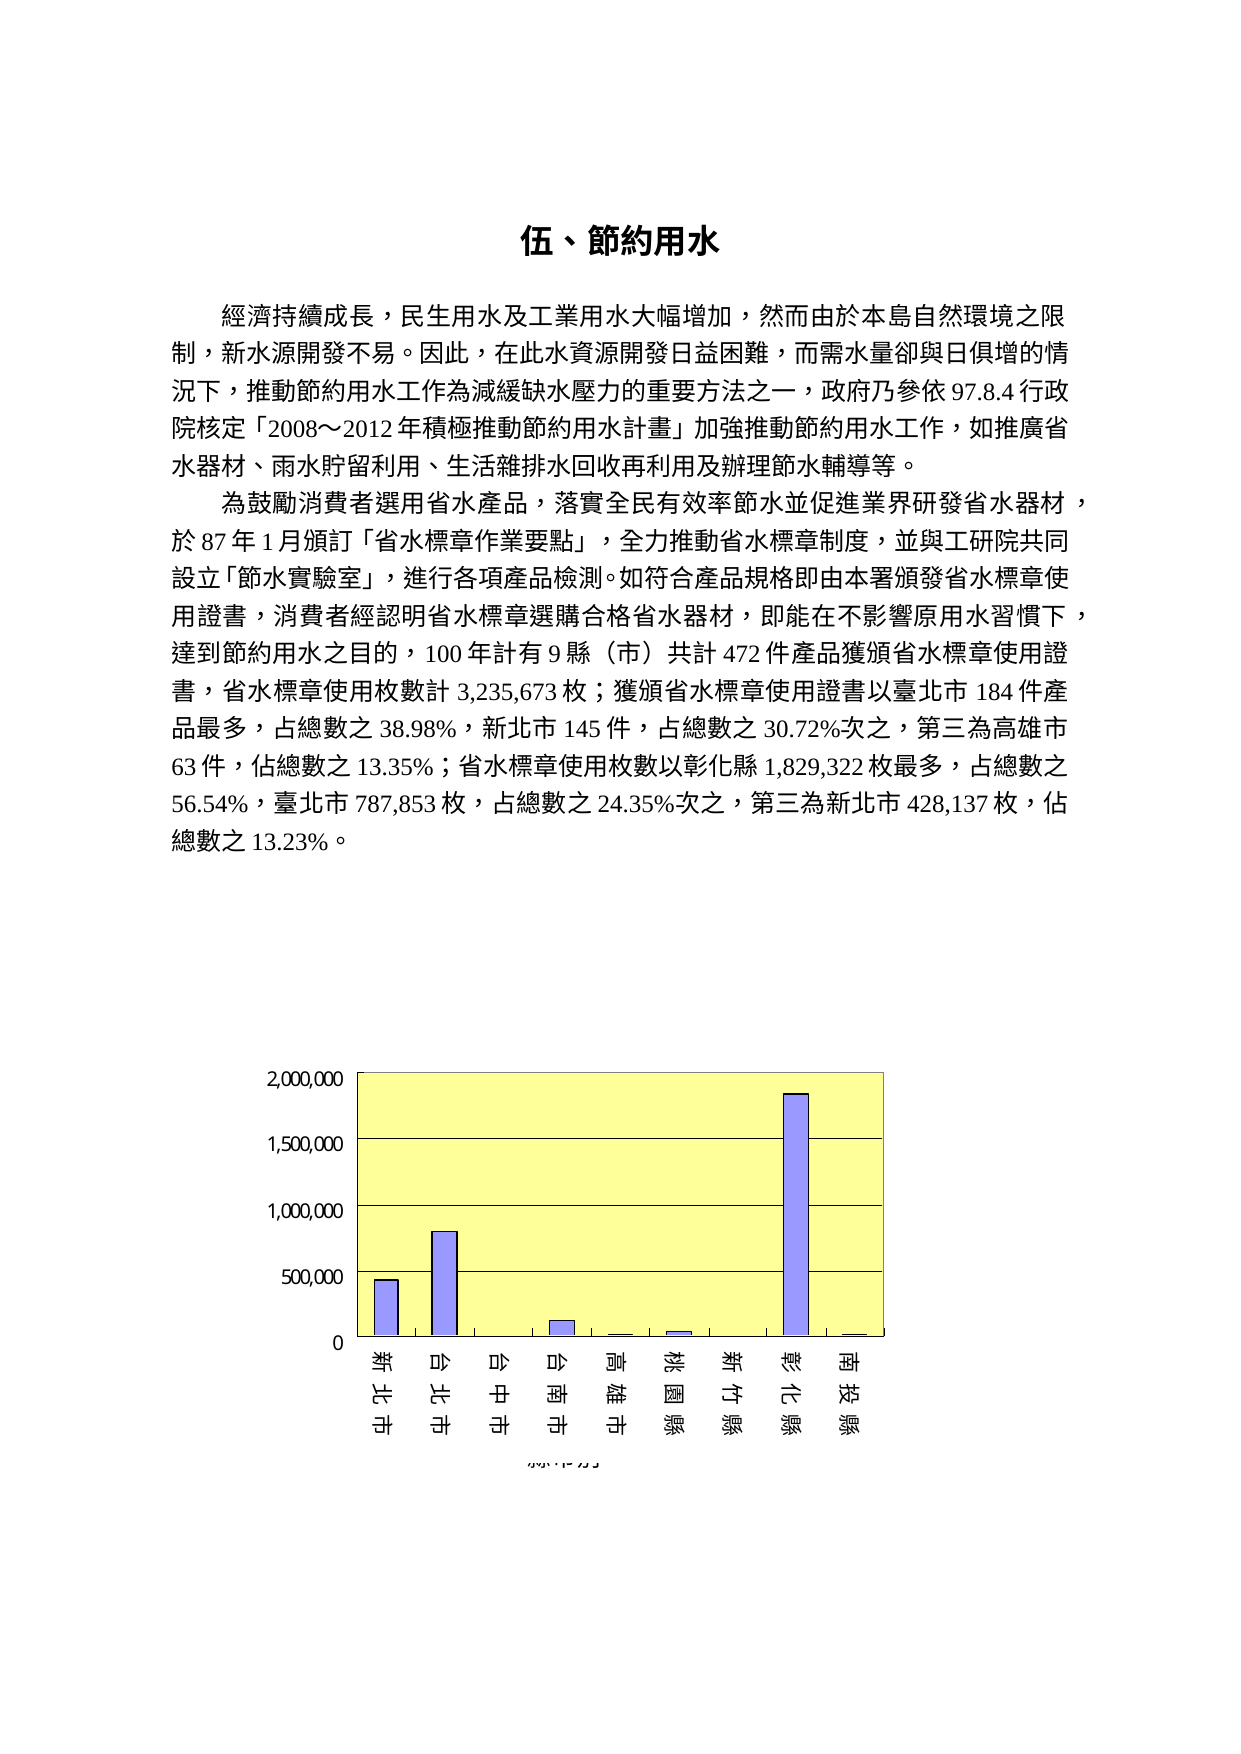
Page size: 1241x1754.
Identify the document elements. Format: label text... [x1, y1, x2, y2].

text 為鼓勵消費者選用省水產品，落實全民有效率節水並促進業界研發省水器材，於87年1月頒訂「省水標章作業要點」，全力推動省水標章制度，並與工研院共同設立「節水實驗室」，進行各項產品檢測。如符合產品規格即由本署頒發省水標章使用證書，消費者經認明省水標章選購合格省水器材，即能在不影響原用水習慣下，達到節約用水之目的，100年計有9縣（市）共計472件產品獲頒省水標章使用證書，省水標章使用枚數計3,235,673枚；獲頒省水標章使用證書以臺北市184件產品最多，占總數之38.98%，新北市145件，占總數之30.72%次之，第三為高雄市63件，佔總數之13.35%；省水標章使用枚數以彰化縣1,829,322枚最多，占總數之56.54%，臺北市787,853枚，占總數之24.35%次之，第三為新北市428,137枚，佔總數之13.23%。 [171, 483, 1069, 858]
text 伍、節約用水 [171, 202, 1069, 277]
text 經濟持續成長，民生用水及工業用水大幅增加，然而由於本島自然環境之限制，新水源開發不易。因此，在此水資源開發日益困難，而需水量卻與日俱增的情況下，推動節約用水工作為減緩缺水壓力的重要方法之一，政府乃參依97.8.4行政院核定「2008～2012年積極推動節約用水計畫」加強推動節約用水工作，如推廣省水器材、雨水貯留利用、生活雜排水回收再利用及辦理節水輔導等。 [171, 296, 1069, 483]
